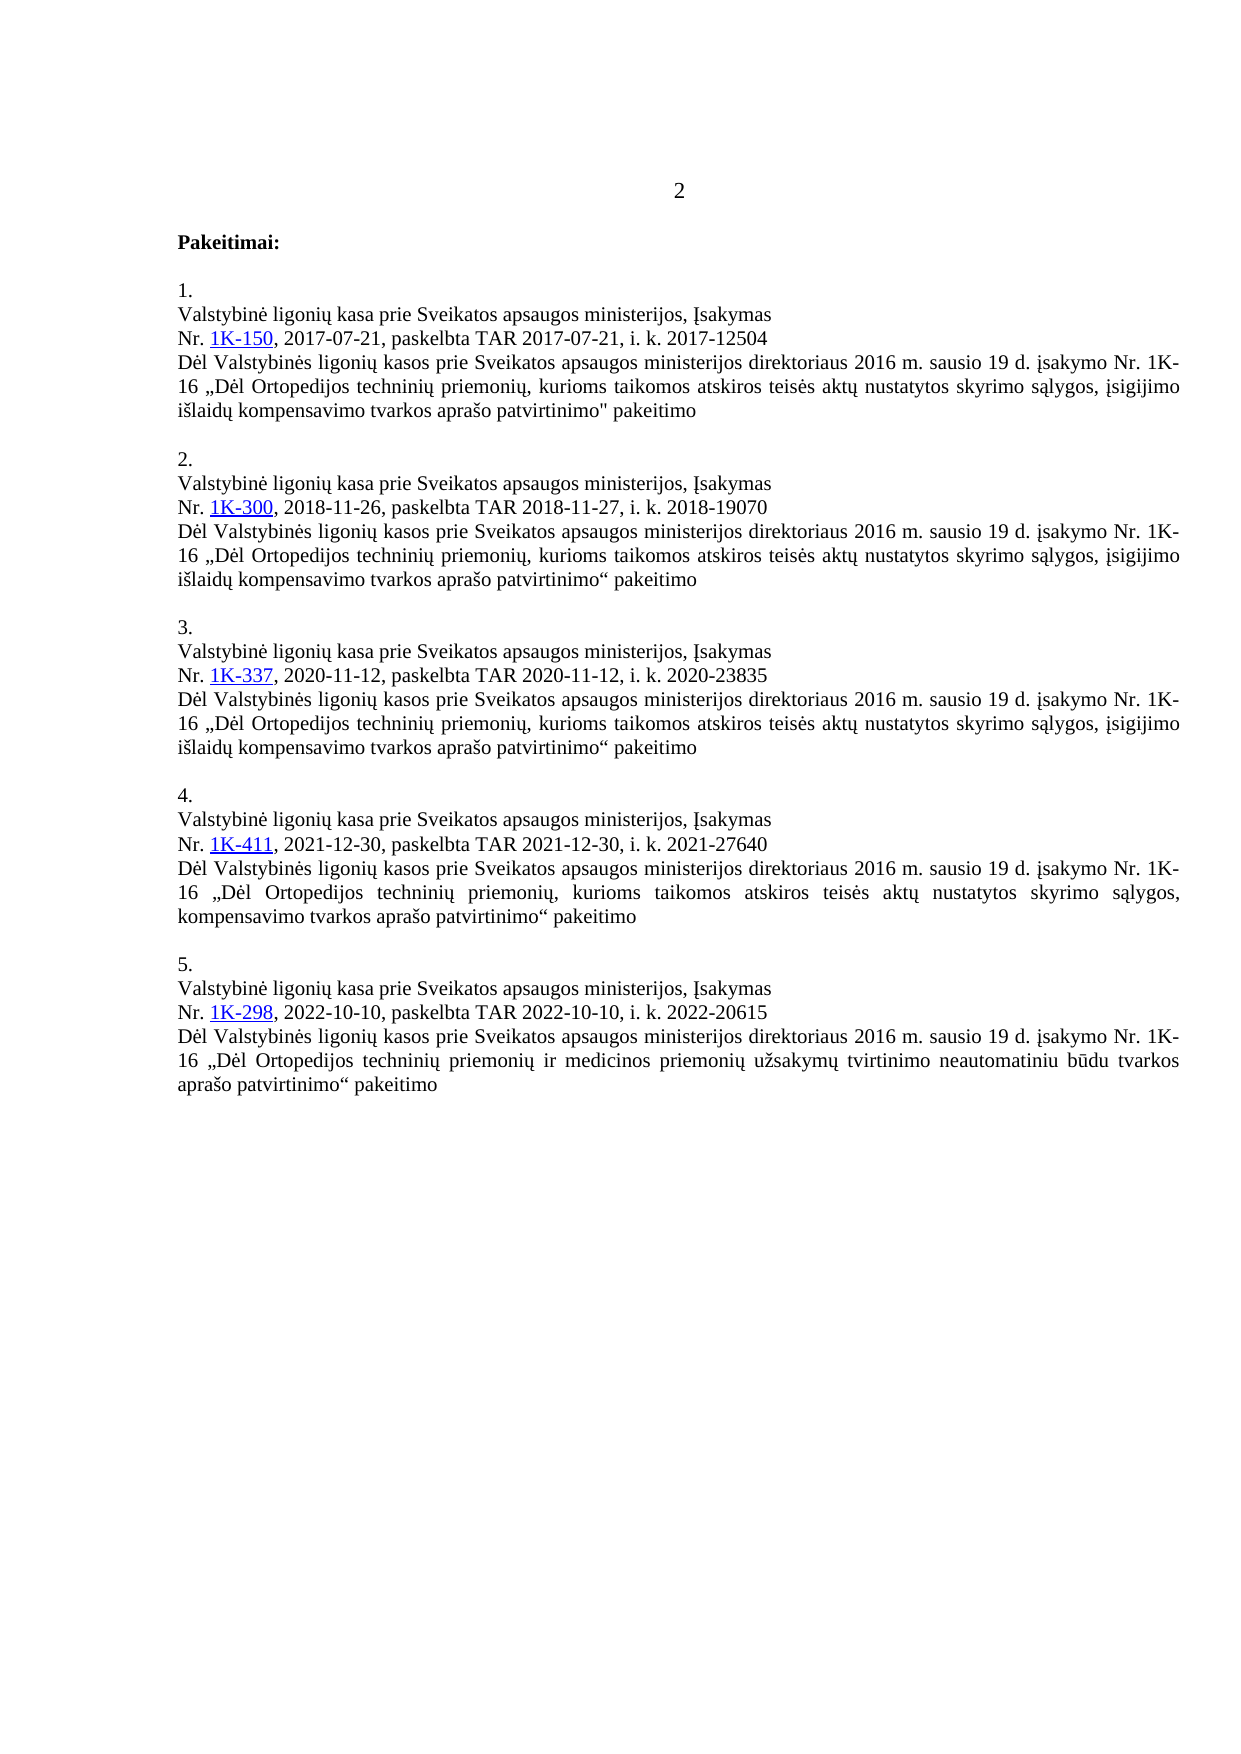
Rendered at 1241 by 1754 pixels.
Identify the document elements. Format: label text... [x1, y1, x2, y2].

text Dėl Valstybinės ligonių kasos prie Sveikatos apsaugos ministerijos direktoriaus 2016 m. sausio 19 d. įsakymo Nr. 1K-16 „Dėl Ortopedijos techninių priemonių, kurioms taikomos atskiros teisės aktų nustatytos skyrimo sąlygos, kompensavimo tvarkos aprašo patvirtinimo“ pakeitimo [177, 856, 1181, 928]
text Valstybinė ligonių kasa prie Sveikatos apsaugos ministerijos, Įsakymas [177, 302, 1181, 326]
text Dėl Valstybinės ligonių kasos prie Sveikatos apsaugos ministerijos direktoriaus 2016 m. sausio 19 d. įsakymo Nr. 1K-16 „Dėl Ortopedijos techninių priemonių ir medicinos priemonių užsakymų tvirtinimo neautomatiniu būdu tvarkos aprašo patvirtinimo“ pakeitimo [177, 1024, 1181, 1096]
text Dėl Valstybinės ligonių kasos prie Sveikatos apsaugos ministerijos direktoriaus 2016 m. sausio 19 d. įsakymo Nr. 1K-16 „Dėl Ortopedijos techninių priemonių, kurioms taikomos atskiros teisės aktų nustatytos skyrimo sąlygos, įsigijimo išlaidų kompensavimo tvarkos aprašo patvirtinimo“ pakeitimo [177, 519, 1181, 591]
text Dėl Valstybinės ligonių kasos prie Sveikatos apsaugos ministerijos direktoriaus 2016 m. sausio 19 d. įsakymo Nr. 1K-16 „Dėl Ortopedijos techninių priemonių, kurioms taikomos atskiros teisės aktų nustatytos skyrimo sąlygos, įsigijimo išlaidų kompensavimo tvarkos aprašo patvirtinimo“ pakeitimo [177, 687, 1181, 759]
text Valstybinė ligonių kasa prie Sveikatos apsaugos ministerijos, Įsakymas [177, 807, 1181, 831]
text 5. [177, 952, 1181, 976]
text 2. [177, 446, 1181, 471]
text Nr. 1K-150, 2017-07-21, paskelbta TAR 2017-07-21, i. k. 2017-12504 [177, 326, 1181, 350]
text Valstybinė ligonių kasa prie Sveikatos apsaugos ministerijos, Įsakymas [177, 471, 1181, 494]
text Valstybinė ligonių kasa prie Sveikatos apsaugos ministerijos, Įsakymas [177, 639, 1181, 663]
text Dėl Valstybinės ligonių kasos prie Sveikatos apsaugos ministerijos direktoriaus 2016 m. sausio 19 d. įsakymo Nr. 1K-16 „Dėl Ortopedijos techninių priemonių, kurioms taikomos atskiros teisės aktų nustatytos skyrimo sąlygos, įsigijimo išlaidų kompensavimo tvarkos aprašo patvirtinimo" pakeitimo [177, 350, 1181, 422]
text Pakeitimai: [177, 230, 1181, 254]
text Nr. 1K-337, 2020-11-12, paskelbta TAR 2020-11-12, i. k. 2020-23835 [177, 663, 1181, 687]
text 4. [177, 783, 1181, 807]
text Nr. 1K-411, 2021-12-30, paskelbta TAR 2021-12-30, i. k. 2021-27640 [177, 831, 1181, 856]
text Nr. 1K-300, 2018-11-26, paskelbta TAR 2018-11-27, i. k. 2018-19070 [177, 494, 1181, 519]
text 3. [177, 615, 1181, 639]
text Valstybinė ligonių kasa prie Sveikatos apsaugos ministerijos, Įsakymas [177, 976, 1181, 1000]
text 1. [177, 278, 1181, 302]
text Nr. 1K-298, 2022-10-10, paskelbta TAR 2022-10-10, i. k. 2022-20615 [177, 1000, 1181, 1024]
